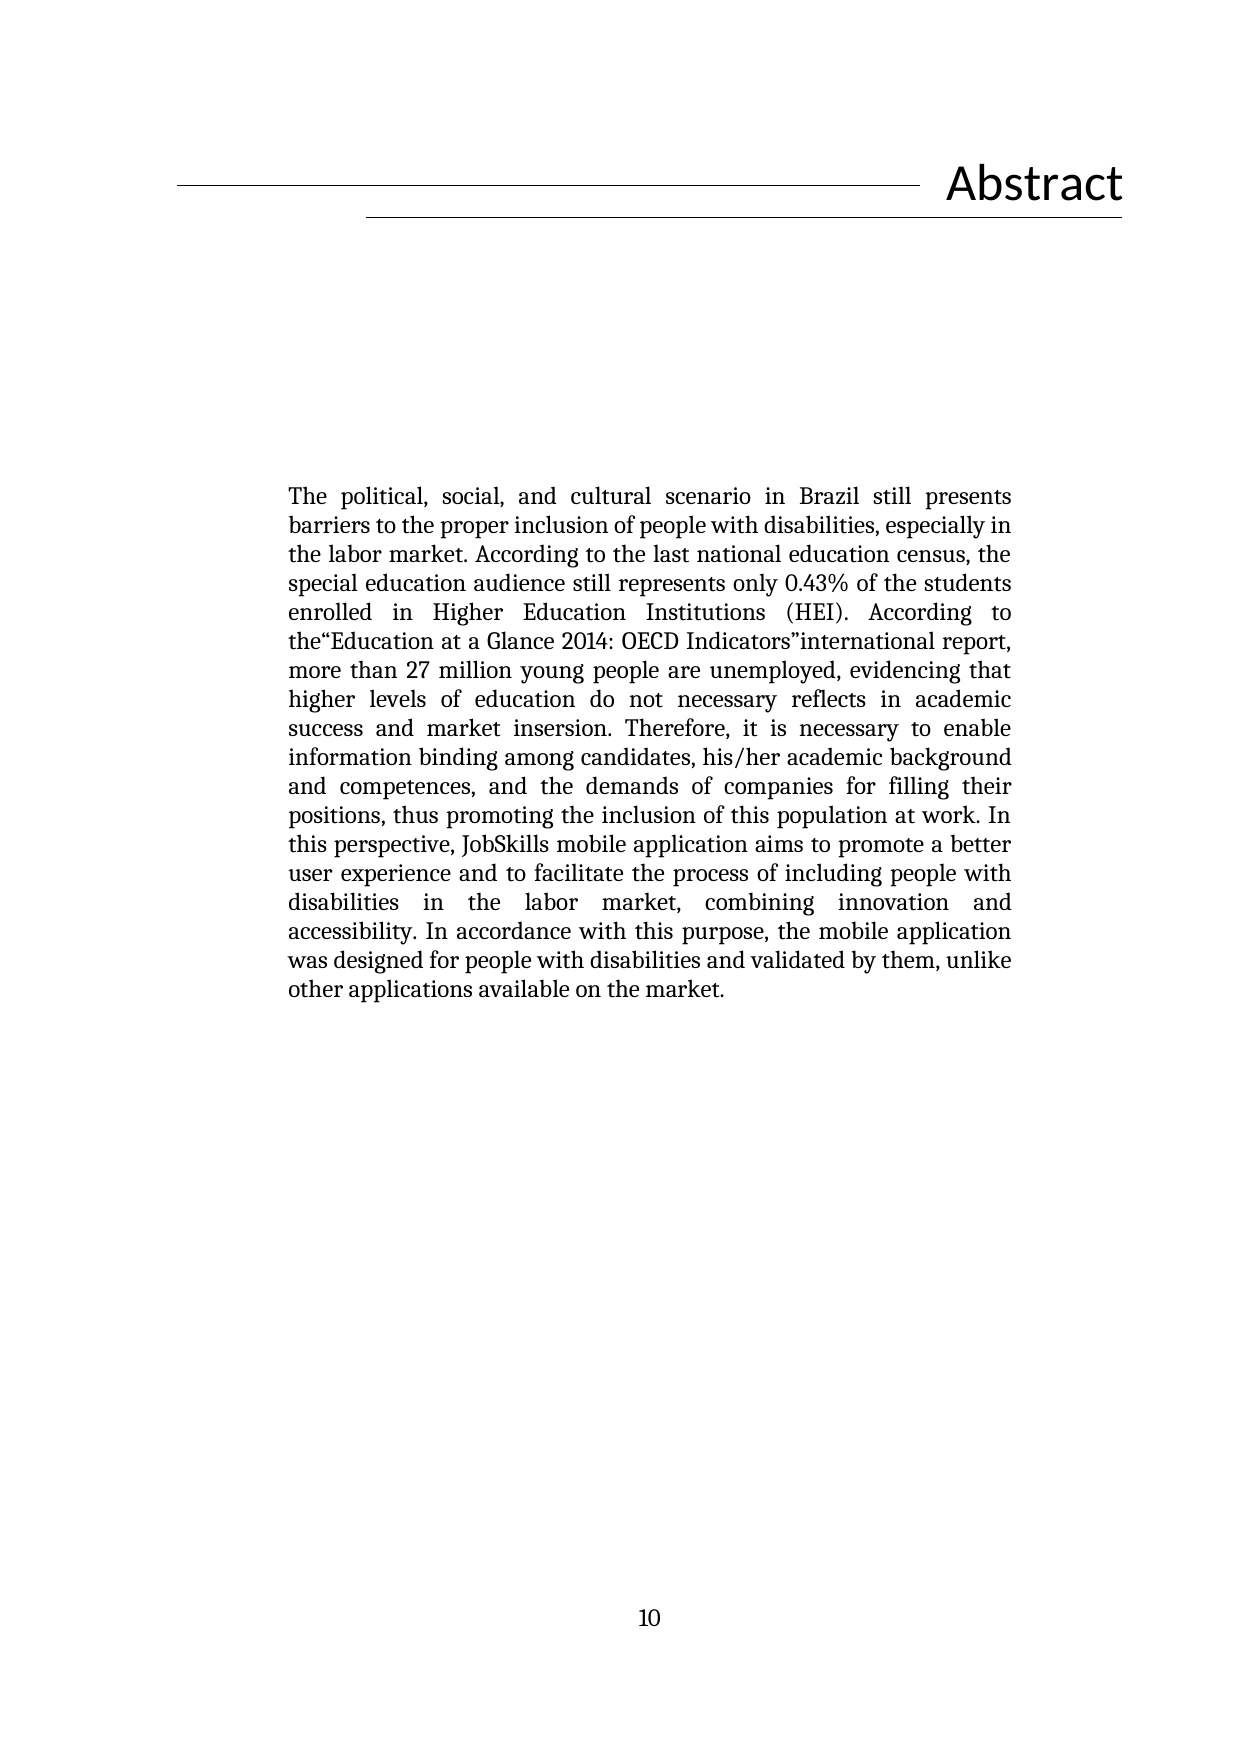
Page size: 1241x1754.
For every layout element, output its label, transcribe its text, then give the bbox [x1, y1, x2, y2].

text The political, social, and cultural scenario in Brazil still presents barriers to the proper inclusion of people with disabilities, especially in the labor market. According to the last national education census, the special education audience still represents only 0.43% of the students enrolled in Higher Education Institutions (HEI). According to the“Education at a Glance 2014: OECD Indicators”international report, more than 27 million young people are unemployed, evidencing that higher levels of education do not necessary reflects in academic success and market insersion. Therefore, it is necessary to enable information binding among candidates, his/her academic background and competences, and the demands of companies for filling their positions, thus promoting the inclusion of this population at work. In this perspective, JobSkills mobile application aims to promote a better user experience and to facilitate the process of including people with disabilities in the labor market, combining innovation and accessibility. In accordance with this purpose, the mobile application was designed for people with disabilities and validated by them, unlike other applications available on the market. [288, 482, 1012, 1003]
subtitle Abstract [287, 150, 1123, 213]
